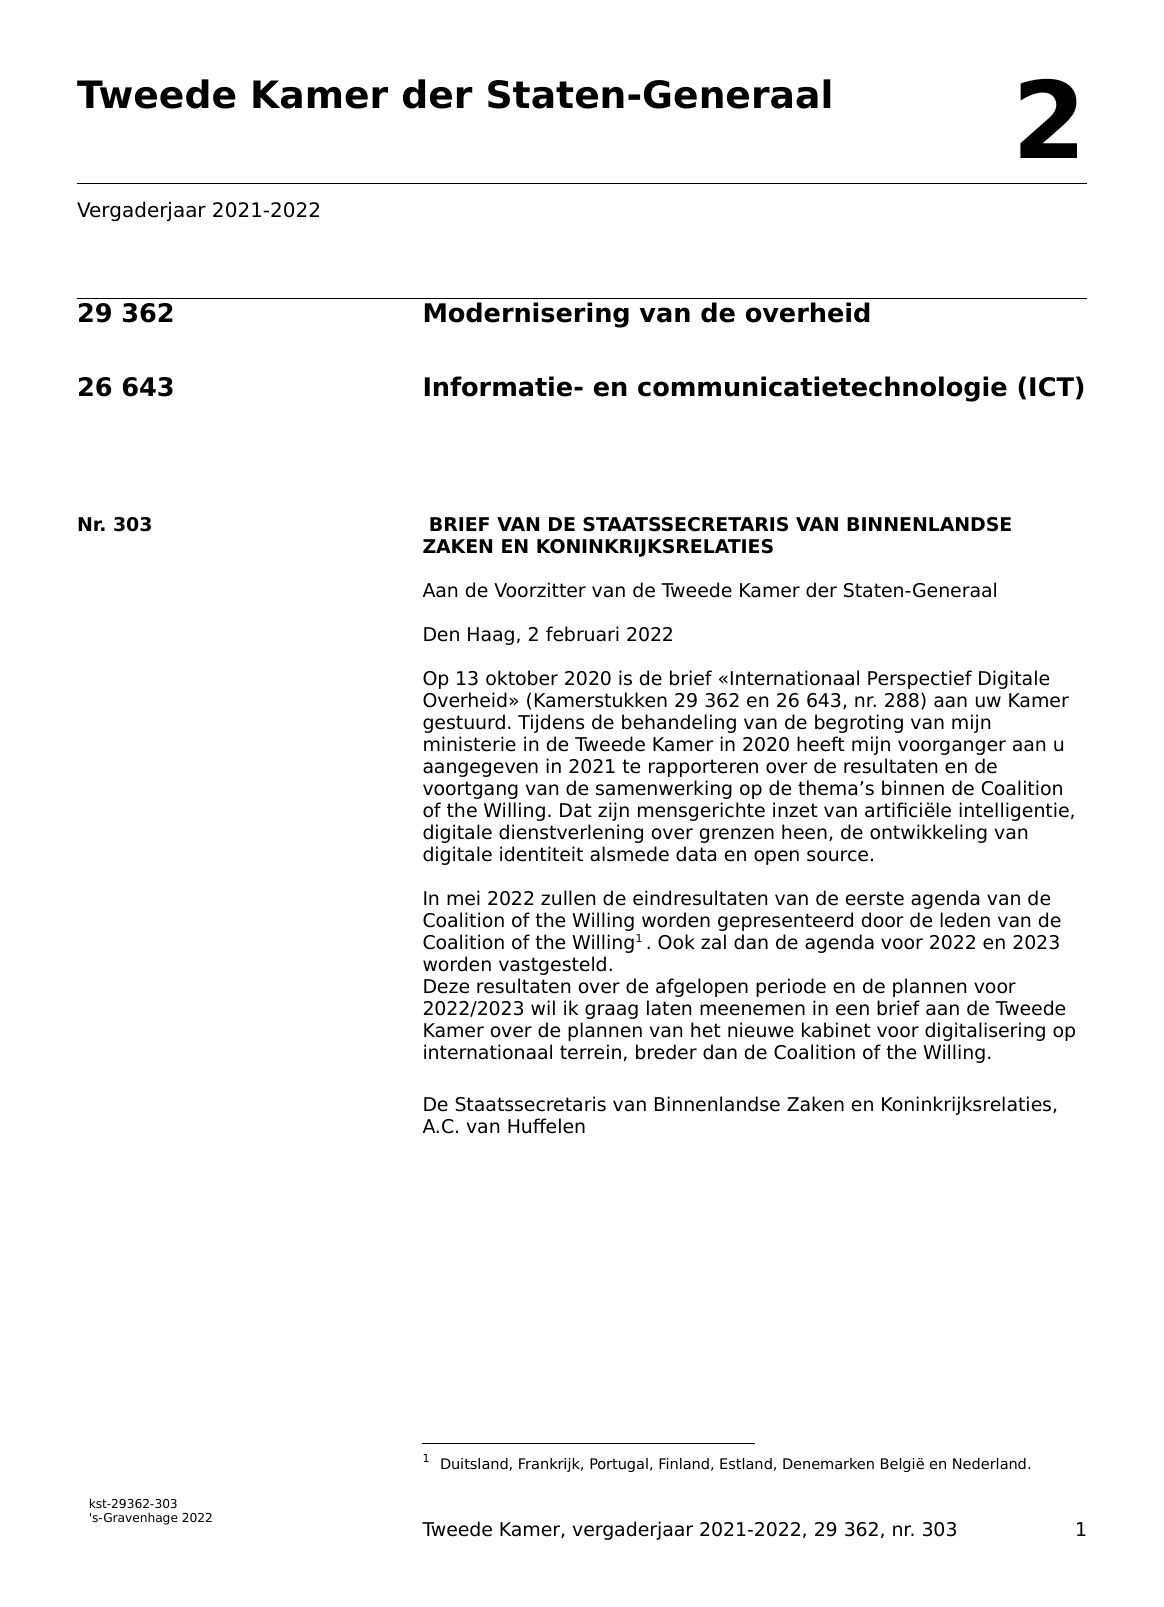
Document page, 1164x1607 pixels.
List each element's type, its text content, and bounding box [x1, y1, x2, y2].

subtitle 26 643 Informatie- en communicatietechnologie (ICT) [77, 373, 1087, 403]
text Deze resultaten over de afgelopen periode en de plannen voor 2022/2023 wil ik graag laten meenemen in een brief aan de Tweede Kamer over de plannen van het nieuwe kabinet voor digitalisering op internationaal terrein, breder dan de Coalition of the Willing. [422, 976, 1087, 1064]
text In mei 2022 zullen de eindresultaten van de eerste agenda van de Coalition of the Willing worden gepresenteerd door de leden van de Coalition of the Willing. Ook zal dan de agenda voor 2022 en 2023 worden vastgesteld. [422, 888, 1087, 976]
table_header Tweede Kamer der Staten-Generaal [77, 59, 886, 183]
text Duitsland, Frankrijk, Portugal, Finland, Estland, Denemarken België en Nederland. [422, 1452, 1087, 1474]
text Aan de Voorzitter van de Tweede Kamer der Staten-Generaal [422, 580, 1087, 602]
subtitle Nr. 303 BRIEF VAN DE STAATSSECRETARIS VAN BINNENLANDSE ZAKEN EN KONINKRIJKSRELATIES [77, 514, 1087, 558]
text De Staatssecretaris van Binnenlandse Zaken en Koninkrijksrelaties, A.C. van Huffelen [422, 1094, 1087, 1138]
text 's-Gravenhage 2022 [88, 1511, 323, 1525]
table_cell Vergaderjaar 2021-2022 [77, 184, 1087, 298]
text kst-29362-303 [88, 1497, 323, 1511]
table_header 2 [886, 59, 1087, 183]
text Den Haag, 2 februari 2022 [422, 624, 1087, 646]
text Op 13 oktober 2020 is de brief «Internationaal Perspectief Digitale Overheid» (Kamerstukken 29 362 en 26 643, nr. 288) aan uw Kamer gestuurd. Tijdens de behandeling van de begroting van mijn ministerie in de Tweede Kamer in 2020 heeft mijn voorganger aan u aangegeven in 2021 te rapporteren over de resultaten en de voortgang van de samenwerking op de thema’s binnen de Coalition of the Willing. Dat zijn mensgerichte inzet van artificiële intelligentie, digitale dienstverlening over grenzen heen, de ontwikkeling van digitale identiteit alsmede data en open source. [422, 668, 1087, 866]
subtitle 29 362 Modernisering van de overheid [77, 299, 1087, 329]
